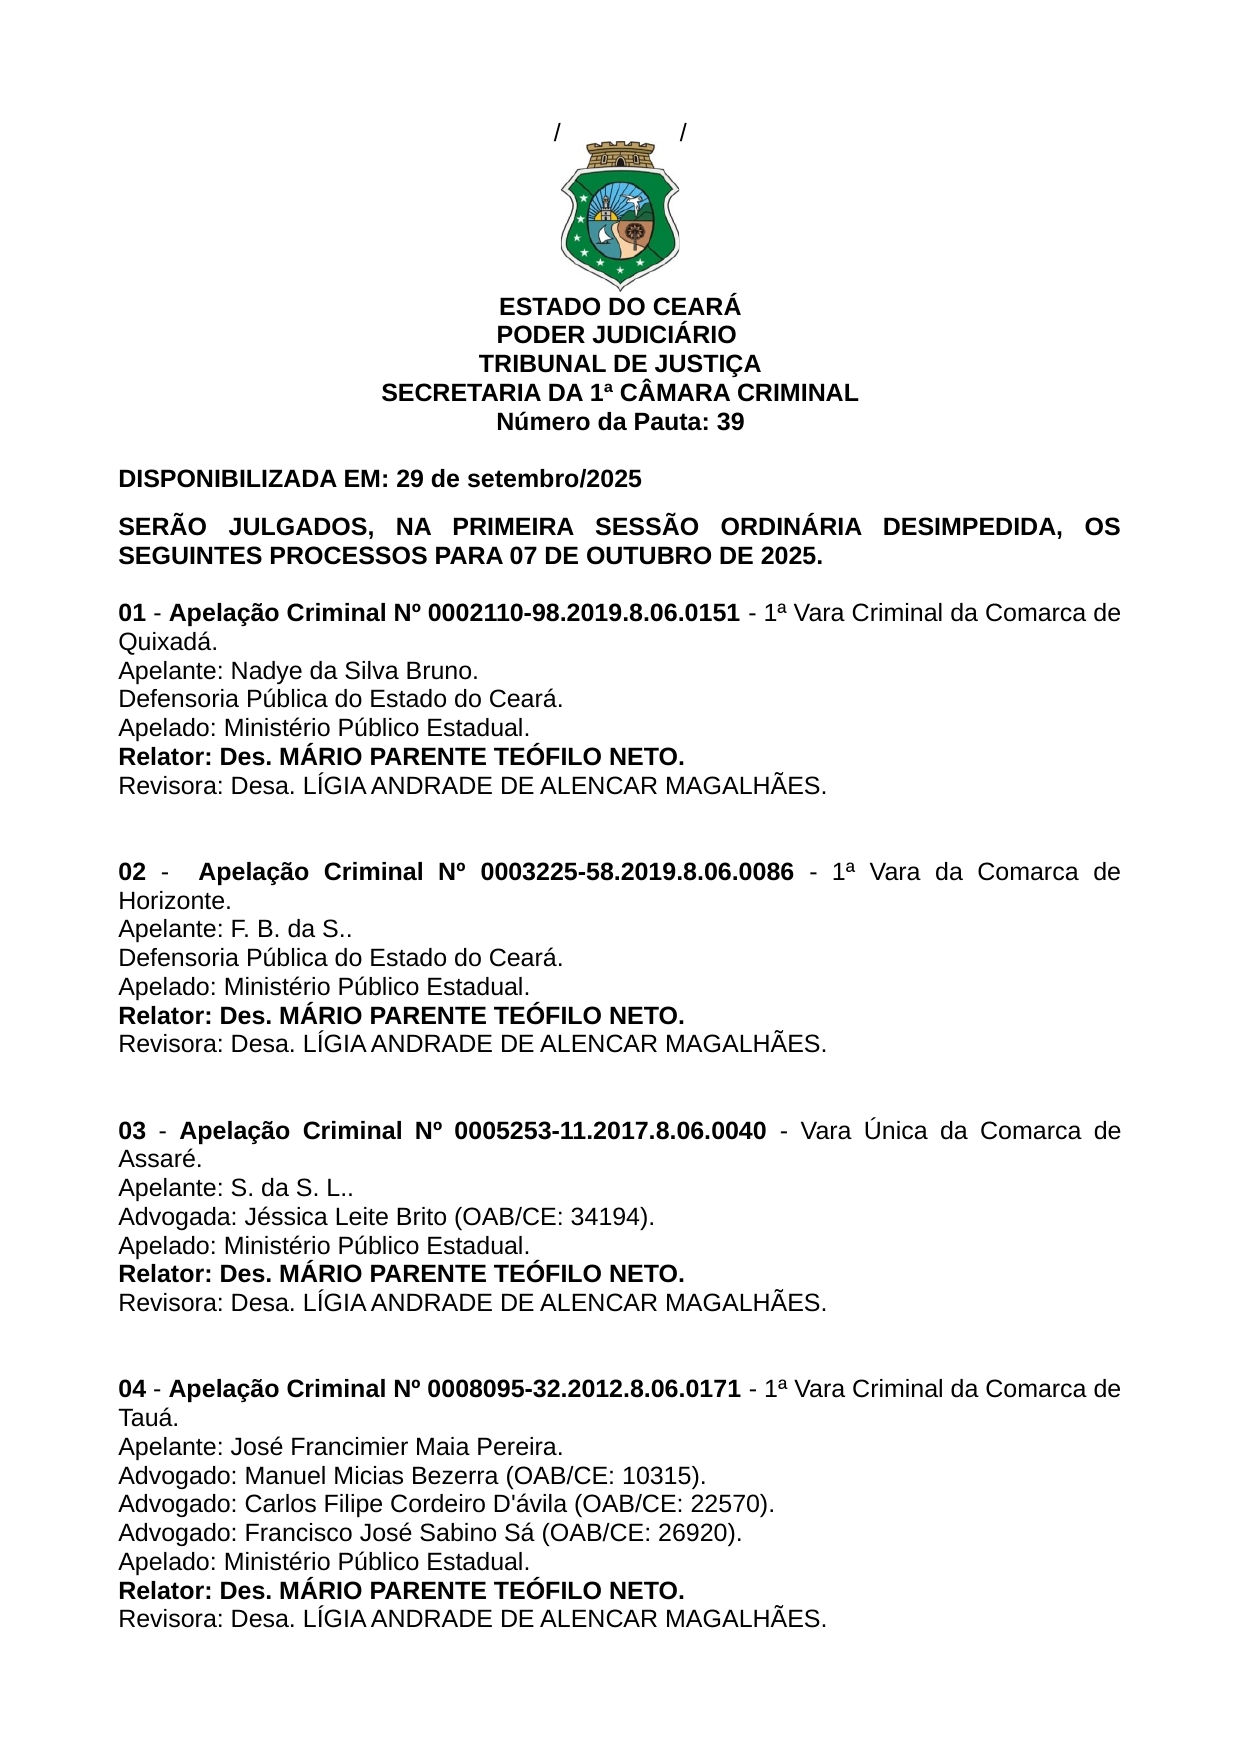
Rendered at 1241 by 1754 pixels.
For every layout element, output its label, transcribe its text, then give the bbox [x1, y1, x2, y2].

text Revisora: Desa. LÍGIA ANDRADE DE ALENCAR MAGALHÃES. [118, 1288, 1122, 1317]
text Revisora: Desa. LÍGIA ANDRADE DE ALENCAR MAGALHÃES. [118, 1604, 1122, 1633]
text TRIBUNAL DE JUSTIÇA [118, 349, 1122, 378]
text 04 - Apelação Criminal Nº 0008095-32.2012.8.06.0171 - 1ª Vara Criminal da Comarca de Tauá. [118, 1374, 1122, 1432]
text Advogado: Carlos Filipe Cordeiro D'ávila (OAB/CE: 22570). [118, 1489, 1122, 1518]
text Revisora: Desa. LÍGIA ANDRADE DE ALENCAR MAGALHÃES. [118, 1029, 1122, 1058]
text Defensoria Pública do Estado do Ceará. [118, 684, 1122, 713]
text Defensoria Pública do Estado do Ceará. [118, 943, 1122, 972]
text ESTADO DO CEARÁ [118, 292, 1122, 320]
text Apelado: Ministério Público Estadual. [118, 713, 1122, 742]
text Apelante: F. B. da S.. [118, 914, 1122, 943]
text Apelado: Ministério Público Estadual. [118, 972, 1122, 1001]
text Apelado: Ministério Público Estadual. [118, 1547, 1122, 1576]
text // [118, 118, 1122, 292]
text Relator: Des. MÁRIO PARENTE TEÓFILO NETO. [118, 742, 1122, 771]
text Apelante: S. da S. L.. [118, 1173, 1122, 1202]
text Advogado: Manuel Micias Bezerra (OAB/CE: 10315). [118, 1461, 1122, 1489]
text Advogada: Jéssica Leite Brito (OAB/CE: 34194). [118, 1202, 1122, 1231]
text Relator: Des. MÁRIO PARENTE TEÓFILO NETO. [118, 1259, 1122, 1288]
text Número da Pauta: 39 [118, 407, 1123, 435]
text Advogado: Francisco José Sabino Sá (OAB/CE: 26920). [118, 1518, 1122, 1547]
text Apelado: Ministério Público Estadual. [118, 1231, 1122, 1259]
text 01 - Apelação Criminal Nº 0002110-98.2019.8.06.0151 - 1ª Vara Criminal da Comarca de Quixadá. [118, 598, 1122, 656]
text Revisora: Desa. LÍGIA ANDRADE DE ALENCAR MAGALHÃES. [118, 771, 1122, 799]
text SERÃO JULGADOS, NA PRIMEIRA SESSÃO ORDINÁRIA DESIMPEDIDA, OS SEGUINTES PROCESSOS PARA 07 DE OUTUBRO DE 2025. [118, 512, 1122, 569]
text PODER JUDICIÁRIO [118, 320, 1122, 349]
text 02 - Apelação Criminal Nº 0003225-58.2019.8.06.0086 - 1ª Vara da Comarca de Horizonte. [118, 857, 1122, 914]
text DISPONIBILIZADA EM: 29 de setembro/2025 [118, 464, 1123, 493]
picture [560, 141, 680, 292]
text Relator: Des. MÁRIO PARENTE TEÓFILO NETO. [118, 1576, 1122, 1604]
text Relator: Des. MÁRIO PARENTE TEÓFILO NETO. [118, 1001, 1122, 1029]
text 03 - Apelação Criminal Nº 0005253-11.2017.8.06.0040 - Vara Única da Comarca de Assaré. [118, 1116, 1122, 1173]
text Apelante: Nadye da Silva Bruno. [118, 656, 1122, 684]
text SECRETARIA DA 1ª CÂMARA CRIMINAL [118, 378, 1122, 407]
text Apelante: José Francimier Maia Pereira. [118, 1432, 1122, 1461]
